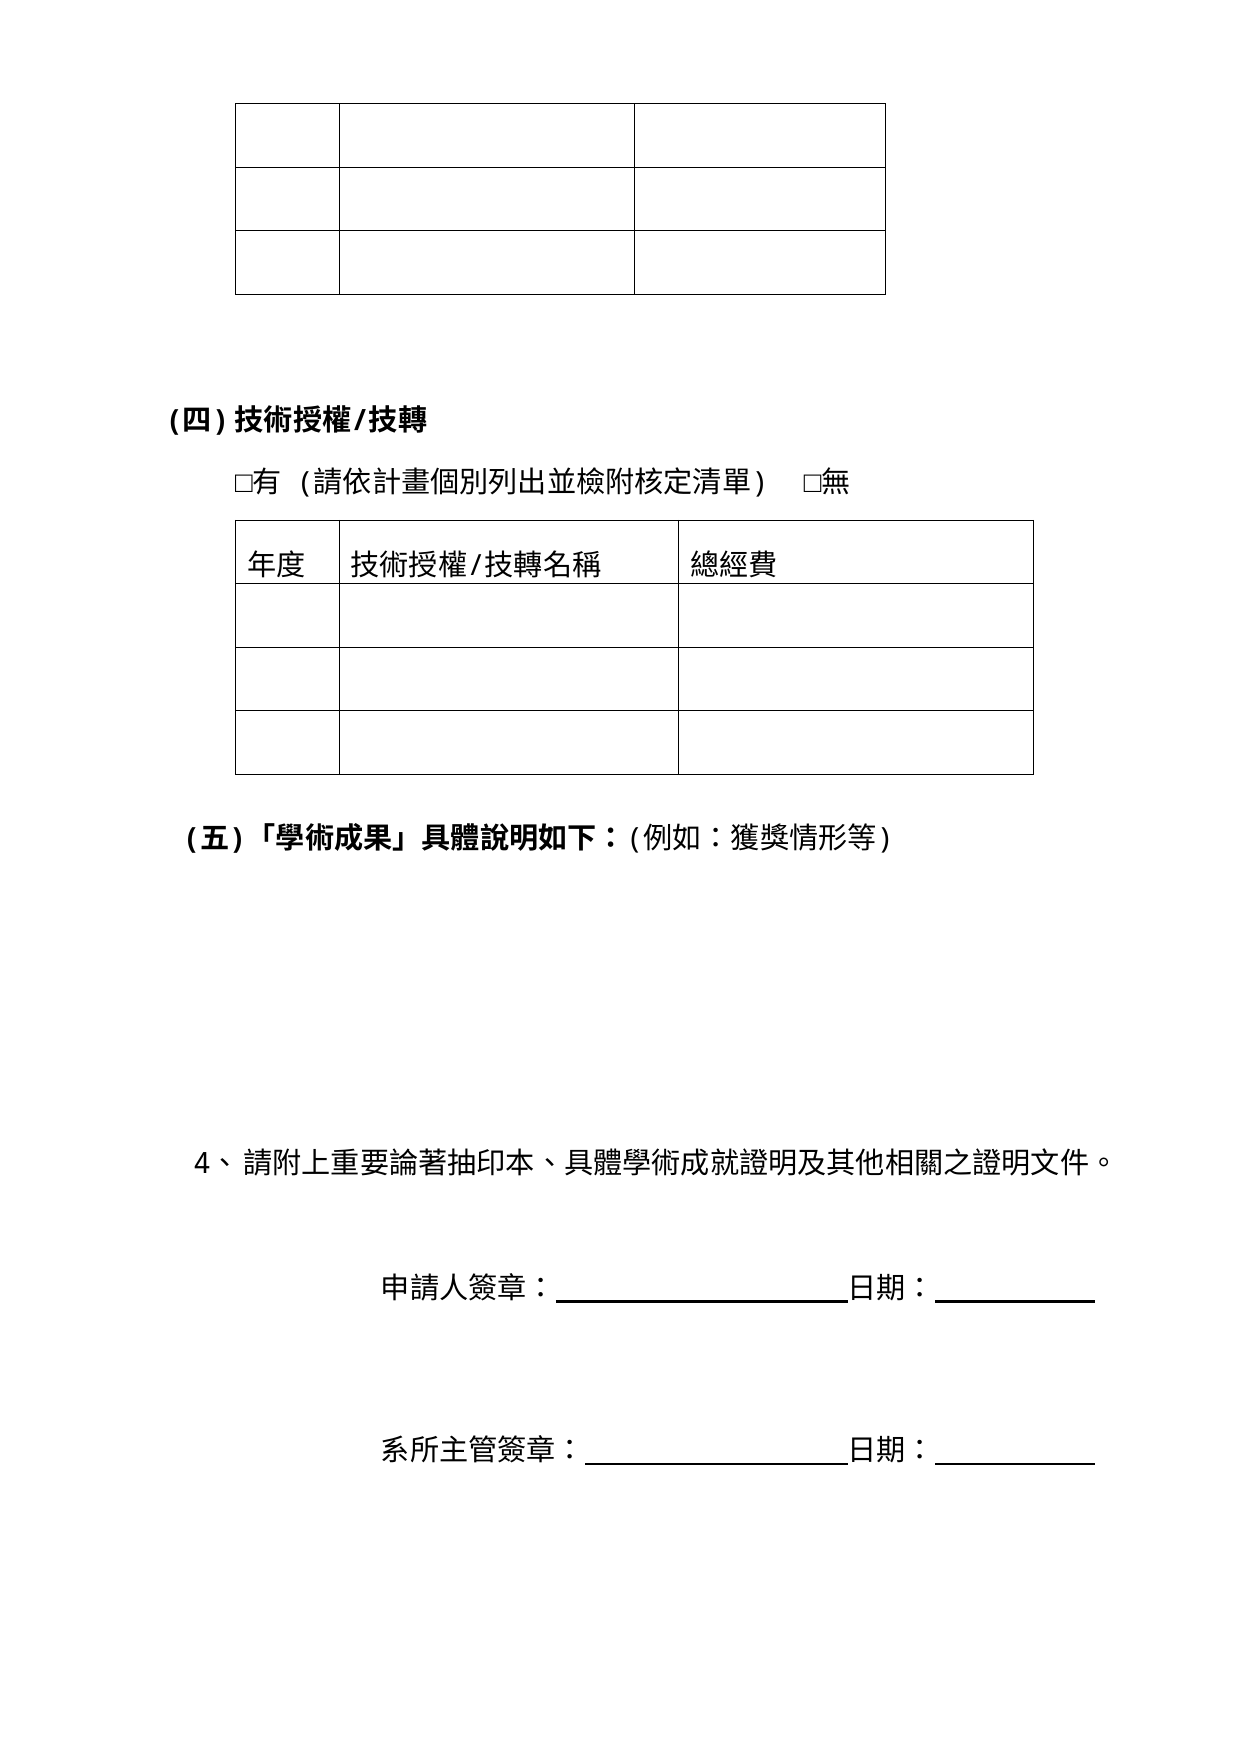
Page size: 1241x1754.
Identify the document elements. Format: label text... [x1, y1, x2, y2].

table_cell [340, 104, 634, 167]
table_cell [635, 231, 885, 294]
table_cell [679, 711, 1033, 774]
table_cell [236, 711, 339, 774]
table_cell [635, 104, 885, 167]
table_cell [340, 584, 678, 647]
table_cell [679, 584, 1033, 647]
table_cell [236, 104, 339, 167]
table_cell [236, 584, 339, 647]
text 系所主管簽章： 日期： [118, 1406, 1144, 1469]
table_cell [340, 711, 678, 774]
table_cell [679, 648, 1033, 710]
table_cell [635, 168, 885, 230]
table_cell [340, 648, 678, 710]
table_cell [340, 231, 634, 294]
table_cell [340, 168, 634, 230]
text (四) 技術授權/技轉 [148, 376, 1144, 438]
list 請附上重要論著抽印本、具體學術成就證明及其他相關之證明文件。 [193, 1119, 1144, 1181]
text 申請人簽章： 日期： [118, 1244, 1144, 1306]
table_header 技術授權/技轉名稱 [340, 521, 678, 583]
table_header 總經費 [679, 521, 1033, 583]
table_header 年度 [236, 521, 339, 583]
text □有 (請依計畫個別列出並檢附核定清單) □無 [118, 438, 1144, 501]
table_cell [236, 648, 339, 710]
table_cell [236, 231, 339, 294]
table_cell [236, 168, 339, 230]
text (五)「學術成果」具體說明如下：(例如：獲獎情形等) [165, 794, 1144, 856]
